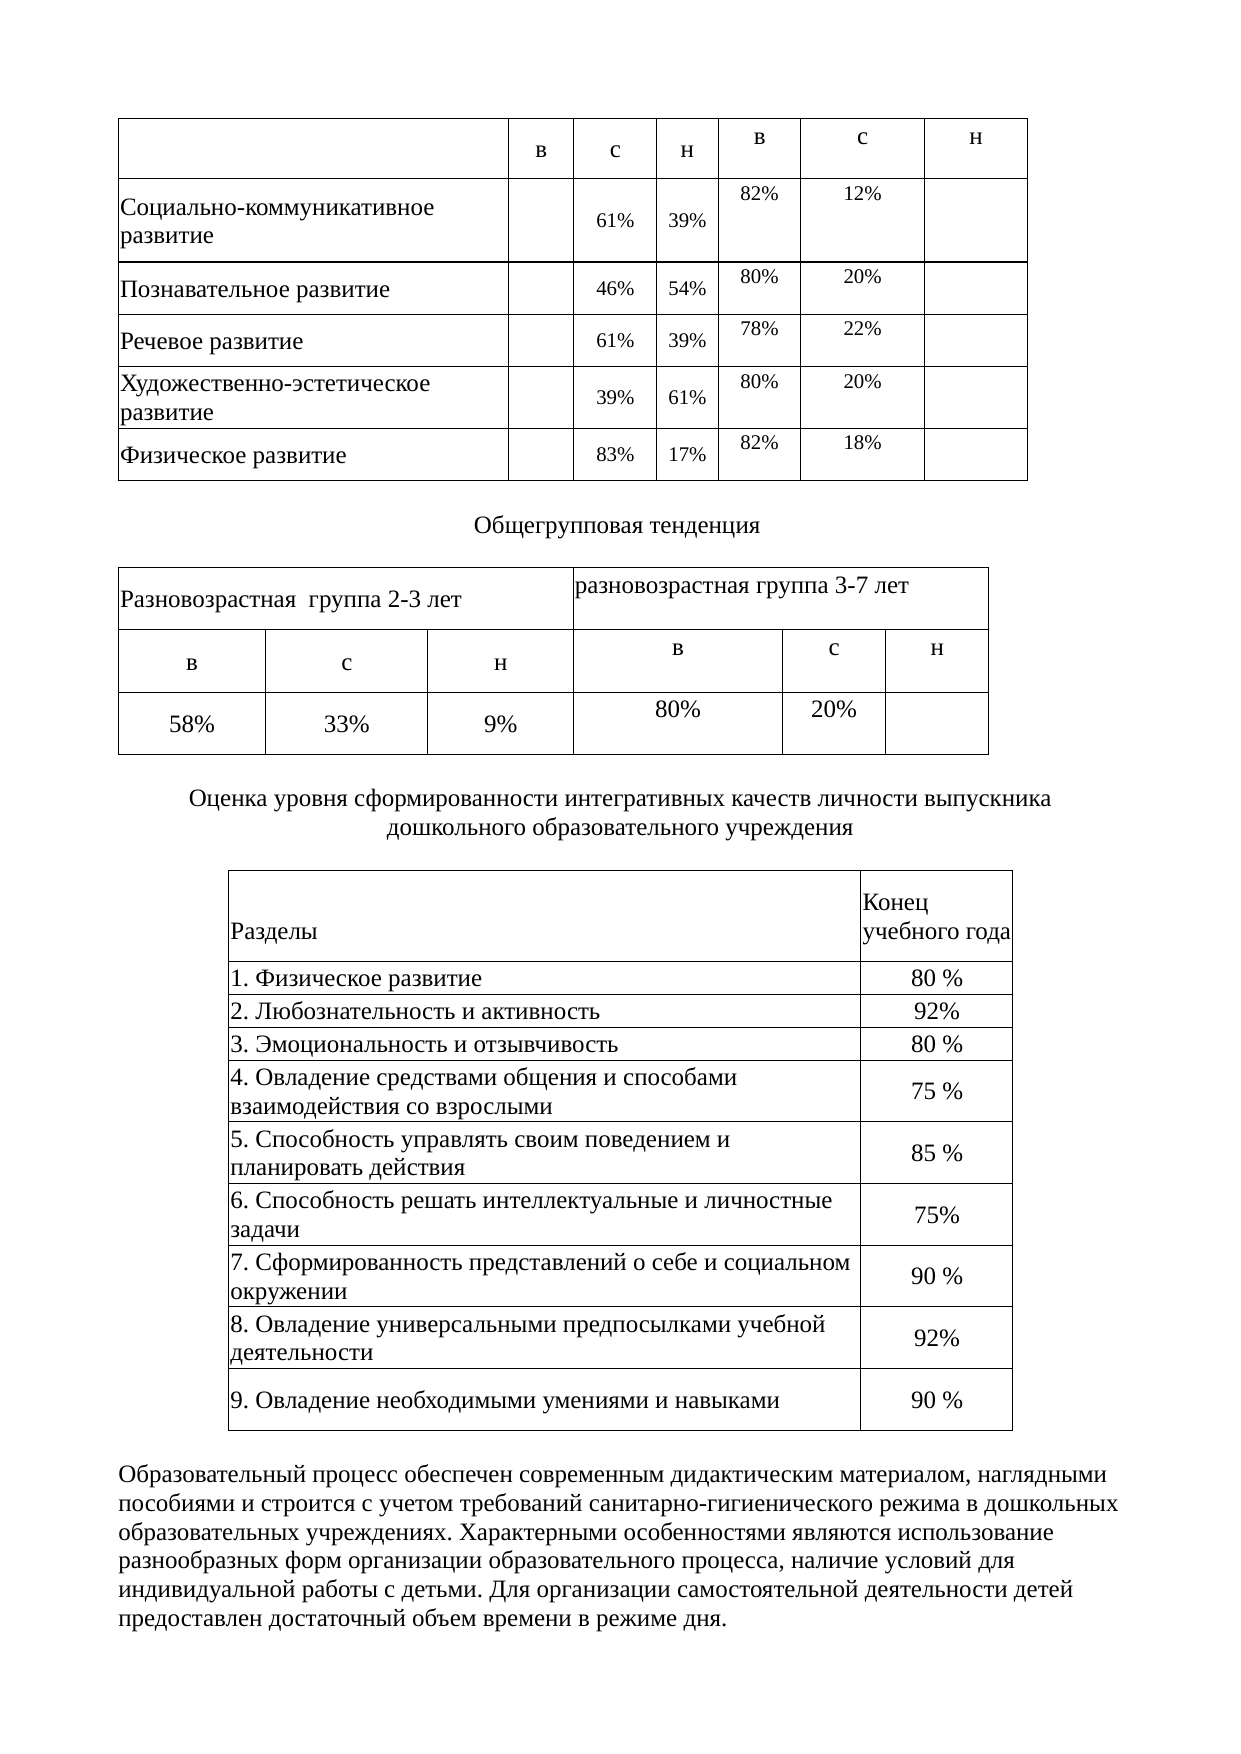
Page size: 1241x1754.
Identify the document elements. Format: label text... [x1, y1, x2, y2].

table_cell 75% [861, 1184, 1012, 1244]
table_cell 22% [801, 315, 924, 366]
table_cell [886, 693, 988, 754]
table_cell 61% [657, 367, 718, 428]
table_cell [509, 179, 573, 261]
table_cell н [886, 630, 988, 692]
table_cell 46% [574, 263, 656, 314]
table_cell 75 % [861, 1061, 1012, 1121]
table_cell [509, 315, 573, 366]
table_cell 18% [801, 429, 924, 480]
table_cell н [657, 119, 718, 178]
table_cell [509, 367, 573, 428]
table_cell 20% [801, 367, 924, 428]
table_cell Художественно-эстетическое развитие [119, 367, 508, 428]
table_cell [925, 367, 1027, 428]
table_cell 9. Овладение необходимыми умениями и навыками [229, 1369, 860, 1429]
table_header Разделы [229, 871, 860, 961]
table_cell 78% [719, 315, 800, 366]
table_cell 54% [657, 263, 718, 314]
table_cell 85 % [861, 1122, 1012, 1183]
table_cell 6. Способность решать интеллектуальные и личностные задачи [229, 1184, 860, 1244]
table_cell 12% [801, 179, 924, 261]
table_cell 2. Любознательность и активность [229, 995, 860, 1027]
table_cell н [925, 119, 1027, 178]
table_cell 8. Овладение универсальными предпосылками учебной деятельности [229, 1307, 860, 1368]
table_cell 90 % [861, 1246, 1012, 1306]
table_cell 20% [783, 693, 885, 754]
table_cell в [119, 630, 265, 692]
table_cell с [801, 119, 924, 178]
table_cell Познавательное развитие [119, 263, 508, 314]
table_cell 80% [719, 263, 800, 314]
table_cell 1. Физическое развитие [229, 962, 860, 994]
table_header Разновозрастная группа 2-3 лет [119, 568, 573, 629]
table_cell 17% [657, 429, 718, 480]
table_cell 7. Сформированность представлений о себе и социальном окружении [229, 1246, 860, 1306]
table_cell с [266, 630, 427, 692]
table_cell 83% [574, 429, 656, 480]
table_cell 61% [574, 315, 656, 366]
table_cell 5. Способность управлять своим поведением и планировать действия [229, 1122, 860, 1183]
table_cell [509, 429, 573, 480]
table_cell [925, 179, 1027, 261]
table_cell [509, 263, 573, 314]
table_cell 82% [719, 179, 800, 261]
table_cell 92% [861, 1307, 1012, 1368]
table_cell 9% [428, 693, 573, 754]
table_cell 39% [574, 367, 656, 428]
table_cell 90 % [861, 1369, 1012, 1429]
text Общегрупповая тенденция [118, 510, 1122, 538]
table_cell с [783, 630, 885, 692]
table_header разновозрастная группа 3-7 лет [574, 568, 988, 629]
table_cell 20% [801, 263, 924, 314]
table_cell 80 % [861, 962, 1012, 994]
table_cell 39% [657, 315, 718, 366]
table_header [119, 119, 508, 178]
table_cell 80% [574, 693, 782, 754]
table_header Конец учебного года [861, 871, 1012, 961]
table_cell Речевое развитие [119, 315, 508, 366]
table_cell в [719, 119, 800, 178]
table_cell 58% [119, 693, 265, 754]
table_cell с [574, 119, 656, 178]
table_cell [925, 263, 1027, 314]
table_cell в [574, 630, 782, 692]
table_cell 80 % [861, 1028, 1012, 1059]
table_cell в [509, 119, 573, 178]
table_cell 92% [861, 995, 1012, 1027]
table_cell 33% [266, 693, 427, 754]
table_cell 4. Овладение средствами общения и способами взаимодействия со взрослыми [229, 1061, 860, 1121]
table_cell [925, 429, 1027, 480]
table_cell [925, 315, 1027, 366]
text Образовательный процесс обеспечен современным дидактическим материалом, наглядными пособиями и строится с учетом требований санитарно-гигиенического режима в дошкольных образовательных учреждениях. Характерными особенностями являются использование разнообразных форм организации образовательного процесса, наличие условий для индивидуальной работы с детьми. Для организации самостоятельной деятельности детей предоставлен достаточный объем времени в режиме дня. [118, 1459, 1122, 1632]
table_cell Физическое развитие [119, 429, 508, 480]
table_cell Социально-коммуникативное развитие [119, 179, 508, 261]
table_cell 80% [719, 367, 800, 428]
table_cell 39% [657, 179, 718, 261]
table_cell н [428, 630, 573, 692]
table_cell 82% [719, 429, 800, 480]
table_cell 3. Эмоциональность и отзывчивость [229, 1028, 860, 1059]
text Оценка уровня сформированности интегративных качеств личности выпускника дошкольного образовательного учреждения [118, 783, 1122, 841]
table_cell 61% [574, 179, 656, 261]
